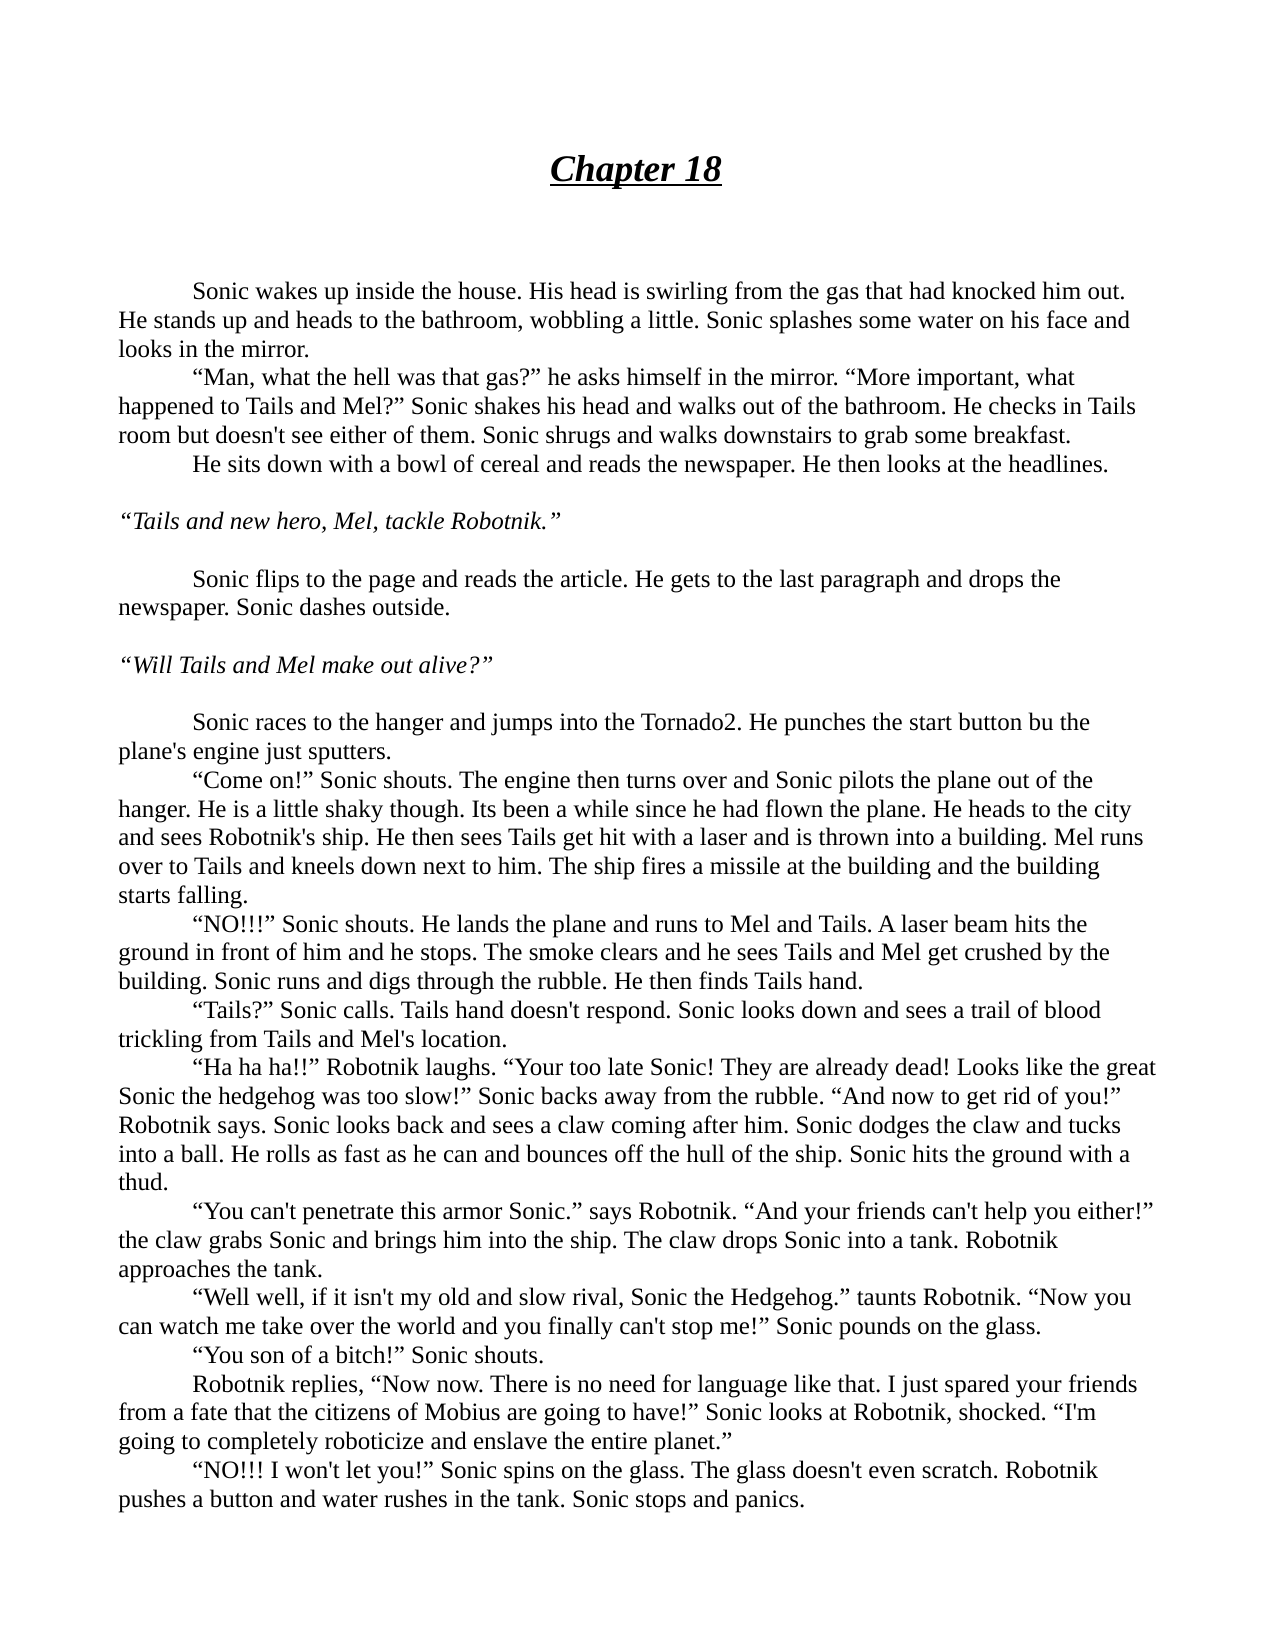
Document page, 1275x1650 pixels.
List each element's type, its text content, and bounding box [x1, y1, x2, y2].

text Chapter 18 [118, 147, 1157, 190]
text “Tails?” Sonic calls. Tails hand doesn't respond. Sonic looks down and sees a trail of blood trickling from Tails and Mel's location. [118, 995, 1157, 1052]
text Sonic wakes up inside the house. His head is swirling from the gas that had knocked him out. He stands up and heads to the bathroom, wobbling a little. Sonic splashes some water on his face and looks in the mirror. [118, 276, 1157, 362]
text “Ha ha ha!!” Robotnik laughs. “Your too late Sonic! They are already dead! Looks like the great Sonic the hedgehog was too slow!” Sonic backs away from the rubble. “And now to get rid of you!” Robotnik says. Sonic looks back and sees a claw coming after him. Sonic dodges the claw and tucks into a ball. He rolls as fast as he can and bounces off the hull of the ship. Sonic hits the ground with a thud. [118, 1052, 1157, 1196]
text “Come on!” Sonic shouts. The engine then turns over and Sonic pilots the plane out of the hanger. He is a little shaky though. Its been a while since he had flown the plane. He heads to the city and sees Robotnik's ship. He then sees Tails get hit with a laser and is thrown into a building. Mel runs over to Tails and kneels down next to him. The ship fires a missile at the building and the building starts falling. [118, 765, 1157, 909]
text Sonic races to the hanger and jumps into the Tornado2. He punches the start button bu the plane's engine just sputters. [118, 707, 1157, 765]
text “You son of a bitch!” Sonic shouts. [118, 1340, 1157, 1369]
text “Well well, if it isn't my old and slow rival, Sonic the Hedgehog.” taunts Robotnik. “Now you can watch me take over the world and you finally can't stop me!” Sonic pounds on the glass. [118, 1282, 1157, 1340]
text “Will Tails and Mel make out alive?” [118, 650, 1157, 679]
text He sits down with a bowl of cereal and reads the newspaper. He then looks at the headlines. [118, 449, 1157, 477]
text “Tails and new hero, Mel, tackle Robotnik.” [118, 506, 1157, 535]
text Sonic flips to the page and reads the article. He gets to the last paragraph and drops the newspaper. Sonic dashes outside. [118, 564, 1157, 621]
text “NO!!!” Sonic shouts. He lands the plane and runs to Mel and Tails. A laser beam hits the ground in front of him and he stops. The smoke clears and he sees Tails and Mel get crushed by the building. Sonic runs and digs through the rubble. He then finds Tails hand. [118, 909, 1157, 995]
text Robotnik replies, “Now now. There is no need for language like that. I just spared your friends from a fate that the citizens of Mobius are going to have!” Sonic looks at Robotnik, shocked. “I'm going to completely roboticize and enslave the entire planet.” “NO!!! I won't let you!” Sonic spins on the glass. The glass doesn't even scratch. Robotnik pushes a button and water rushes in the tank. Sonic stops and panics. [118, 1369, 1157, 1512]
text “Man, what the hell was that gas?” he asks himself in the mirror. “More important, what happened to Tails and Mel?” Sonic shakes his head and walks out of the bathroom. He checks in Tails room but doesn't see either of them. Sonic shrugs and walks downstairs to grab some breakfast. [118, 362, 1157, 449]
text “You can't penetrate this armor Sonic.” says Robotnik. “And your friends can't help you either!” the claw grabs Sonic and brings him into the ship. The claw drops Sonic into a tank. Robotnik approaches the tank. [118, 1196, 1157, 1282]
